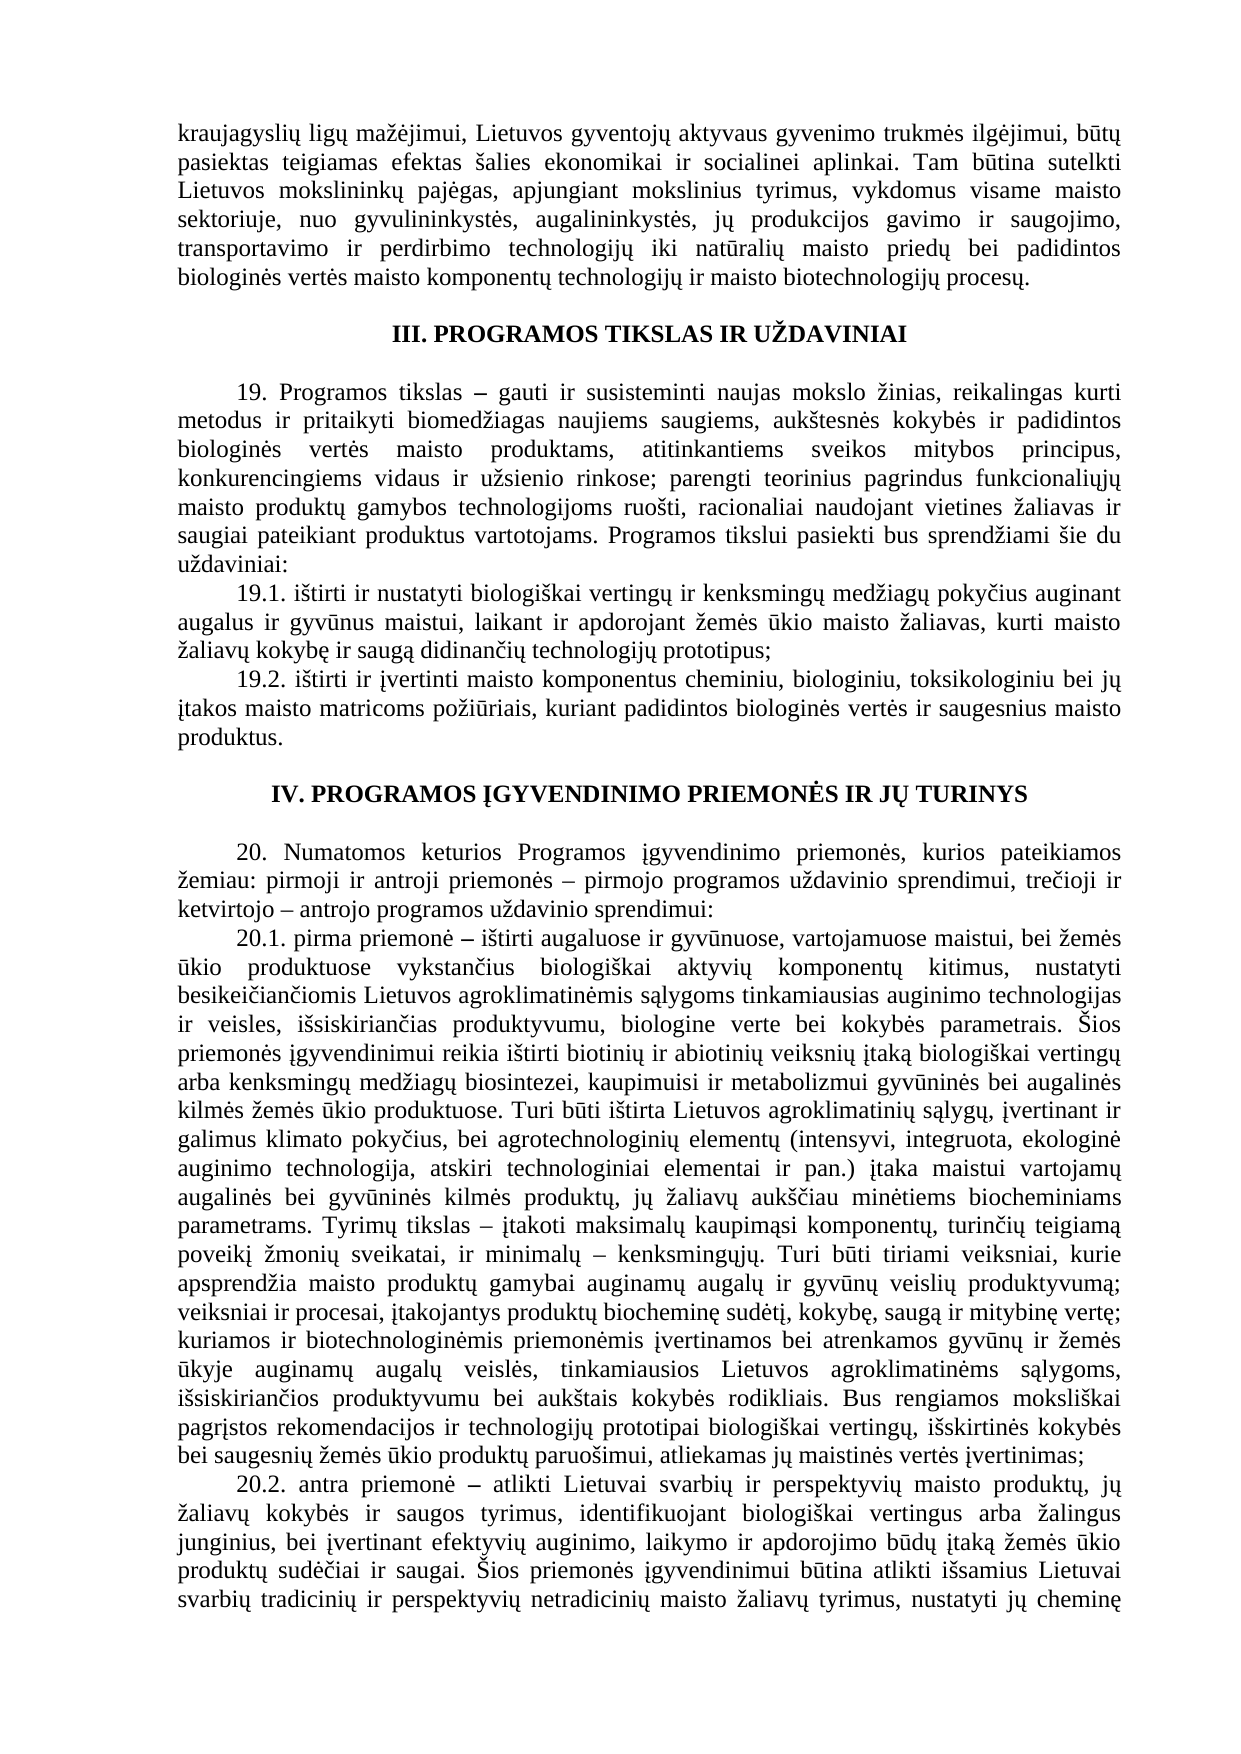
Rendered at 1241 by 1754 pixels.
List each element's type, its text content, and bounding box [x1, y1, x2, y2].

text kraujagyslių ligų mažėjimui, Lietuvos gyventojų aktyvaus gyvenimo trukmės ilgėjimui, būtų pasiektas teigiamas efektas šalies ekonomikai ir socialinei aplinkai. Tam būtina sutelkti Lietuvos mokslininkų pajėgas, apjungiant mokslinius tyrimus, vykdomus visame maisto sektoriuje, nuo gyvulininkystės, augalininkystės, jų produkcijos gavimo ir saugojimo, transportavimo ir perdirbimo technologijų iki natūralių maisto priedų bei padidintos biologinės vertės maisto komponentų technologijų ir maisto biotechnologijų procesų. [177, 118, 1122, 291]
text 20. Numatomos keturios Programos įgyvendinimo priemonės, kurios pateikiamos žemiau: pirmoji ir antroji priemonės – pirmojo programos uždavinio sprendimui, trečioji ir ketvirtojo – antrojo programos uždavinio sprendimui: [177, 837, 1122, 923]
text IV. PROGRAMOS ĮGYVENDINIMO PRIEMONĖS IR JŲ TURINYS [177, 779, 1122, 808]
text 19. Programos tikslas – gauti ir susisteminti naujas mokslo žinias, reikalingas kurti metodus ir pritaikyti biomedžiagas naujiems saugiems, aukštesnės kokybės ir padidintos biologinės vertės maisto produktams, atitinkantiems sveikos mitybos principus, konkurencingiems vidaus ir užsienio rinkose; parengti teorinius pagrindus funkcionaliųjų maisto produktų gamybos technologijoms ruošti, racionaliai naudojant vietines žaliavas ir saugiai pateikiant produktus vartotojams. Programos tikslui pasiekti bus sprendžiami šie du uždaviniai: [177, 377, 1122, 578]
text 19.1. ištirti ir nustatyti biologiškai vertingų ir kenksmingų medžiagų pokyčius auginant augalus ir gyvūnus maistui, laikant ir apdorojant žemės ūkio maisto žaliavas, kurti maisto žaliavų kokybę ir saugą didinančių technologijų prototipus; [177, 578, 1122, 664]
text 19.2. ištirti ir įvertinti maisto komponentus cheminiu, biologiniu, toksikologiniu bei jų įtakos maisto matricoms požiūriais, kuriant padidintos biologinės vertės ir saugesnius maisto produktus. [177, 664, 1122, 751]
text 20.2. antra priemonė – atlikti Lietuvai svarbių ir perspektyvių maisto produktų, jų žaliavų kokybės ir saugos tyrimus, identifikuojant biologiškai vertingus arba žalingus junginius, bei įvertinant efektyvių auginimo, laikymo ir apdorojimo būdų įtaką žemės ūkio produktų sudėčiai ir saugai. Šios priemonės įgyvendinimui būtina atlikti išsamius Lietuvai svarbių tradicinių ir perspektyvių netradicinių maisto žaliavų tyrimus, nustatyti jų cheminę [177, 1469, 1122, 1613]
text III. PROGRAMOS TIKSLAS IR UŽDAVINIAI [177, 319, 1122, 348]
text 20.1. pirma priemonė – ištirti augaluose ir gyvūnuose, vartojamuose maistui, bei žemės ūkio produktuose vykstančius biologiškai aktyvių komponentų kitimus, nustatyti besikeičiančiomis Lietuvos agroklimatinėmis sąlygoms tinkamiausias auginimo technologijas ir veisles, išsiskiriančias produktyvumu, biologine verte bei kokybės parametrais. Šios priemonės įgyvendinimui reikia ištirti biotinių ir abiotinių veiksnių įtaką biologiškai vertingų arba kenksmingų medžiagų biosintezei, kaupimuisi ir metabolizmui gyvūninės bei augalinės kilmės žemės ūkio produktuose. Turi būti ištirta Lietuvos agroklimatinių sąlygų, įvertinant ir galimus klimato pokyčius, bei agrotechnologinių elementų (intensyvi, integruota, ekologinė auginimo technologija, atskiri technologiniai elementai ir pan.) įtaka maistui vartojamų augalinės bei gyvūninės kilmės produktų, jų žaliavų aukščiau minėtiems biocheminiams parametrams. Tyrimų tikslas – įtakoti maksimalų kaupimąsi komponentų, turinčių teigiamą poveikį žmonių sveikatai, ir minimalų – kenksmingųjų. Turi būti tiriami veiksniai, kurie apsprendžia maisto produktų gamybai auginamų augalų ir gyvūnų veislių produktyvumą; veiksniai ir procesai, įtakojantys produktų biocheminę sudėtį, kokybę, saugą ir mitybinę vertę; kuriamos ir biotechnologinėmis priemonėmis įvertinamos bei atrenkamos gyvūnų ir žemės ūkyje auginamų augalų veislės, tinkamiausios Lietuvos agroklimatinėms sąlygoms, išsiskiriančios produktyvumu bei aukštais kokybės rodikliais. Bus rengiamos moksliškai pagrįstos rekomendacijos ir technologijų prototipai biologiškai vertingų, išskirtinės kokybės bei saugesnių žemės ūkio produktų paruošimui, atliekamas jų maistinės vertės įvertinimas; [177, 923, 1122, 1469]
